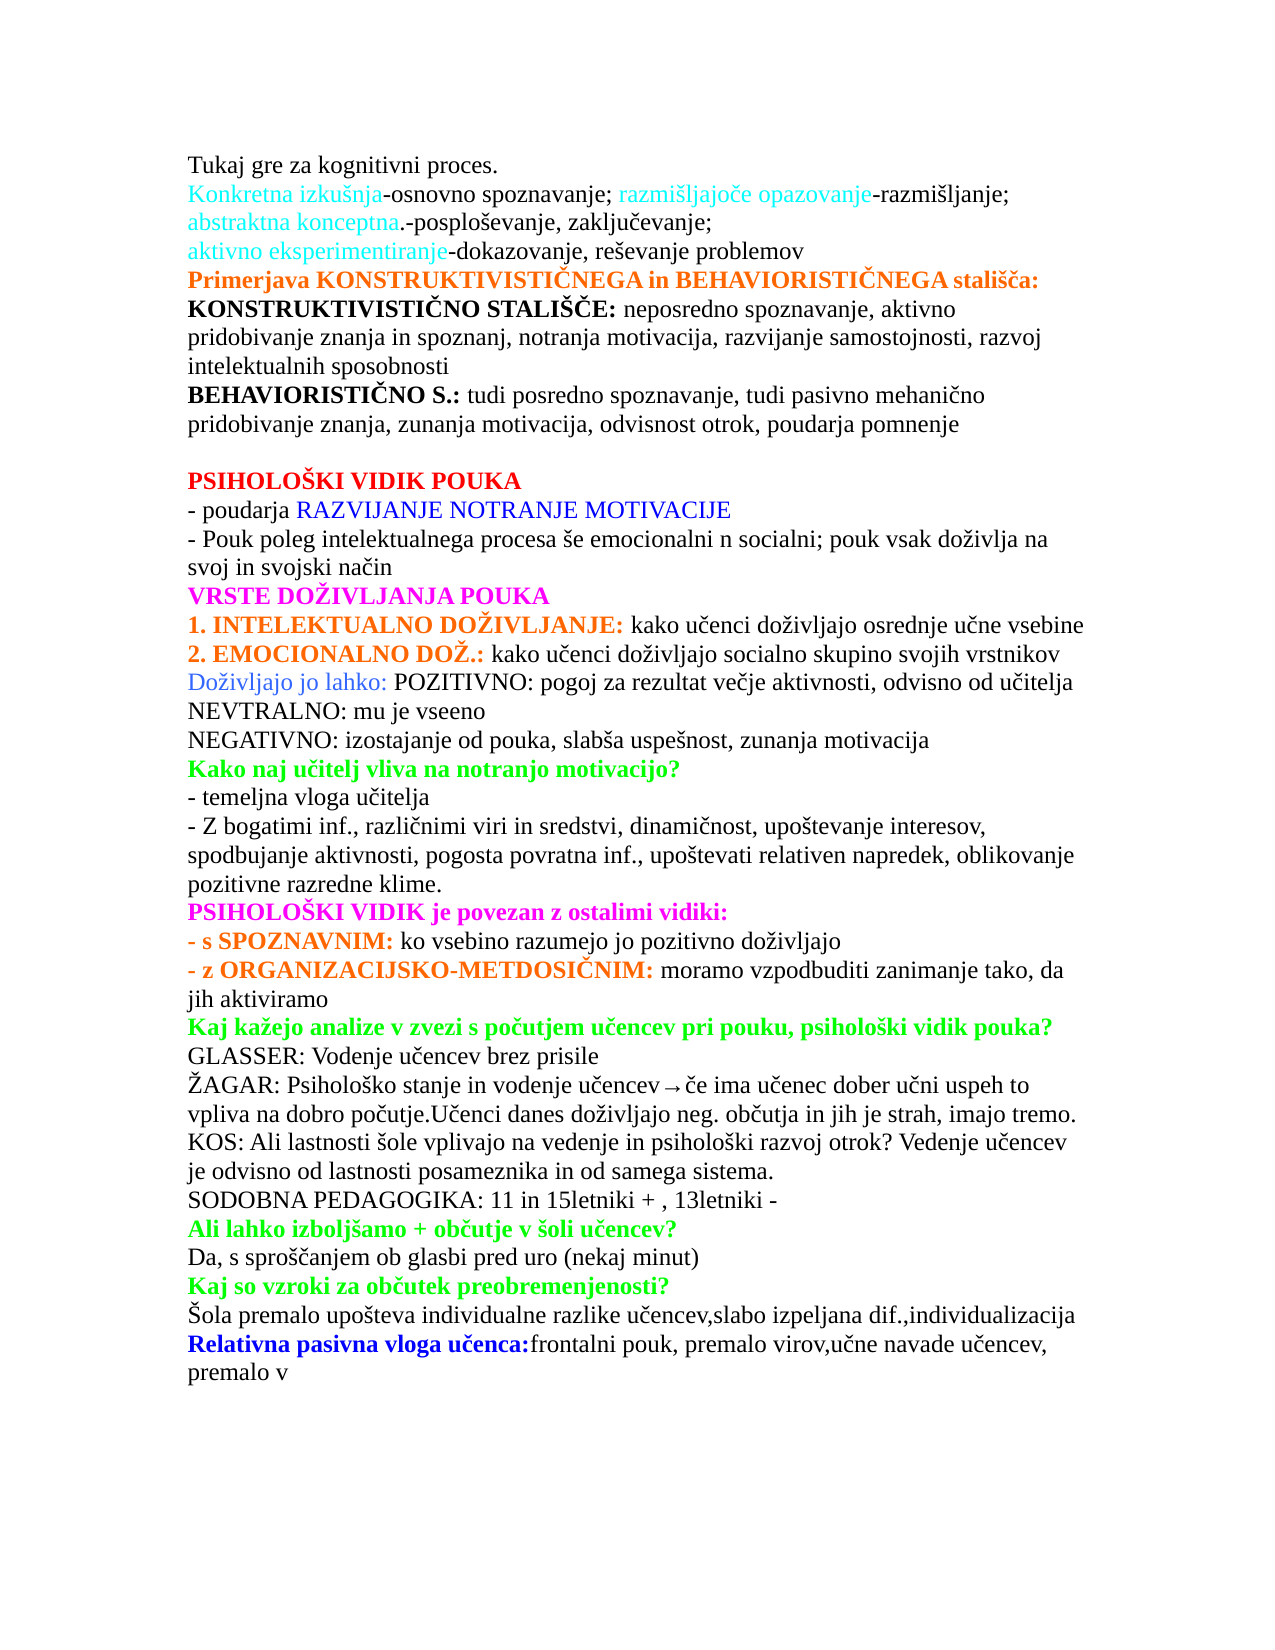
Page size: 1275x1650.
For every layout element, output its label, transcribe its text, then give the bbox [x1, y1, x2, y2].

text KOS: Ali lastnosti šole vplivajo na vedenje in psihološki razvoj otrok? Vedenje učencev je odvisno od lastnosti posameznika in od samega sistema. SODOBNA PEDAGOGIKA: 11 in 15letniki + , 13letniki - [187, 1127, 1087, 1214]
text Konkretna izkušnja-osnovno spoznavanje; razmišljajoče opazovanje-razmišljanje; abstraktna konceptna.-posploševanje, zaključevanje; [187, 179, 1087, 236]
text BEHAVIORISTIČNO S.: tudi posredno spoznavanje, tudi pasivno mehanično pridobivanje znanja, zunanja motivacija, odvisnost otrok, poudarja pomnenje [187, 380, 1087, 437]
text NEGATIVNO: izostajanje od pouka, slabša uspešnost, zunanja motivacija [187, 725, 1087, 754]
text - s SPOZNAVNIM: ko vsebino razumejo jo pozitivno doživljajo [187, 926, 1087, 955]
text PSIHOLOŠKI VIDIK je povezan z ostalimi vidiki: [187, 897, 1087, 926]
text - temeljna vloga učitelja [187, 782, 1087, 811]
text Kaj so vzroki za občutek preobremenjenosti? [187, 1271, 1087, 1300]
text Relativna pasivna vloga učenca:frontalni pouk, premalo virov,učne navade učencev, premalo v [187, 1329, 1087, 1386]
text Da, s sproščanjem ob glasbi pred uro (nekaj minut) [187, 1242, 1087, 1271]
text Tukaj gre za kognitivni proces. [187, 150, 1087, 179]
text NEVTRALNO: mu je vseeno [187, 696, 1087, 725]
text aktivno eksperimentiranje-dokazovanje, reševanje problemov [187, 236, 1087, 265]
text 1. INTELEKTUALNO DOŽIVLJANJE: kako učenci doživljajo osrednje učne vsebine [187, 610, 1087, 639]
text KONSTRUKTIVISTIČNO STALIŠČE: neposredno spoznavanje, aktivno pridobivanje znanja in spoznanj, notranja motivacija, razvijanje samostojnosti, razvoj intelektualnih sposobnosti [187, 294, 1087, 380]
text - Pouk poleg intelektualnega procesa še emocionalni n socialni; pouk vsak doživlja na svoj in svojski način [187, 524, 1087, 581]
text Primerjava KONSTRUKTIVISTIČNEGA in BEHAVIORISTIČNEGA stališča: [187, 265, 1087, 294]
text - Z bogatimi inf., različnimi viri in sredstvi, dinamičnost, upoštevanje interesov, spodbujanje aktivnosti, pogosta povratna inf., upoštevati relativen napredek, oblikovanje pozitivne razredne klime. [187, 811, 1087, 897]
text - poudarja RAZVIJANJE NOTRANJE MOTIVACIJE [187, 495, 1087, 524]
text PSIHOLOŠKI VIDIK POUKA [187, 466, 1087, 495]
text Doživljajo jo lahko: POZITIVNO: pogoj za rezultat večje aktivnosti, odvisno od učitelja [187, 667, 1087, 696]
text Kaj kažejo analize v zvezi s počutjem učencev pri pouku, psihološki vidik pouka? [187, 1012, 1087, 1041]
text ŽAGAR: Psihološko stanje in vodenje učencev→če ima učenec dober učni uspeh to vpliva na dobro počutje.Učenci danes doživljajo neg. občutja in jih je strah, imajo tremo. [187, 1070, 1087, 1127]
text Kako naj učitelj vliva na notranjo motivacijo? [187, 754, 1087, 782]
text - z ORGANIZACIJSKO-METDOSIČNIM: moramo vzpodbuditi zanimanje tako, da jih aktiviramo [187, 955, 1087, 1012]
text Ali lahko izboljšamo + občutje v šoli učencev? [187, 1214, 1087, 1242]
text Šola premalo upošteva individualne razlike učencev,slabo izpeljana dif.,individualizacija [187, 1300, 1087, 1329]
text 2. EMOCIONALNO DOŽ.: kako učenci doživljajo socialno skupino svojih vrstnikov [187, 639, 1087, 667]
text GLASSER: Vodenje učencev brez prisile [187, 1041, 1087, 1070]
text VRSTE DOŽIVLJANJA POUKA [187, 581, 1087, 610]
